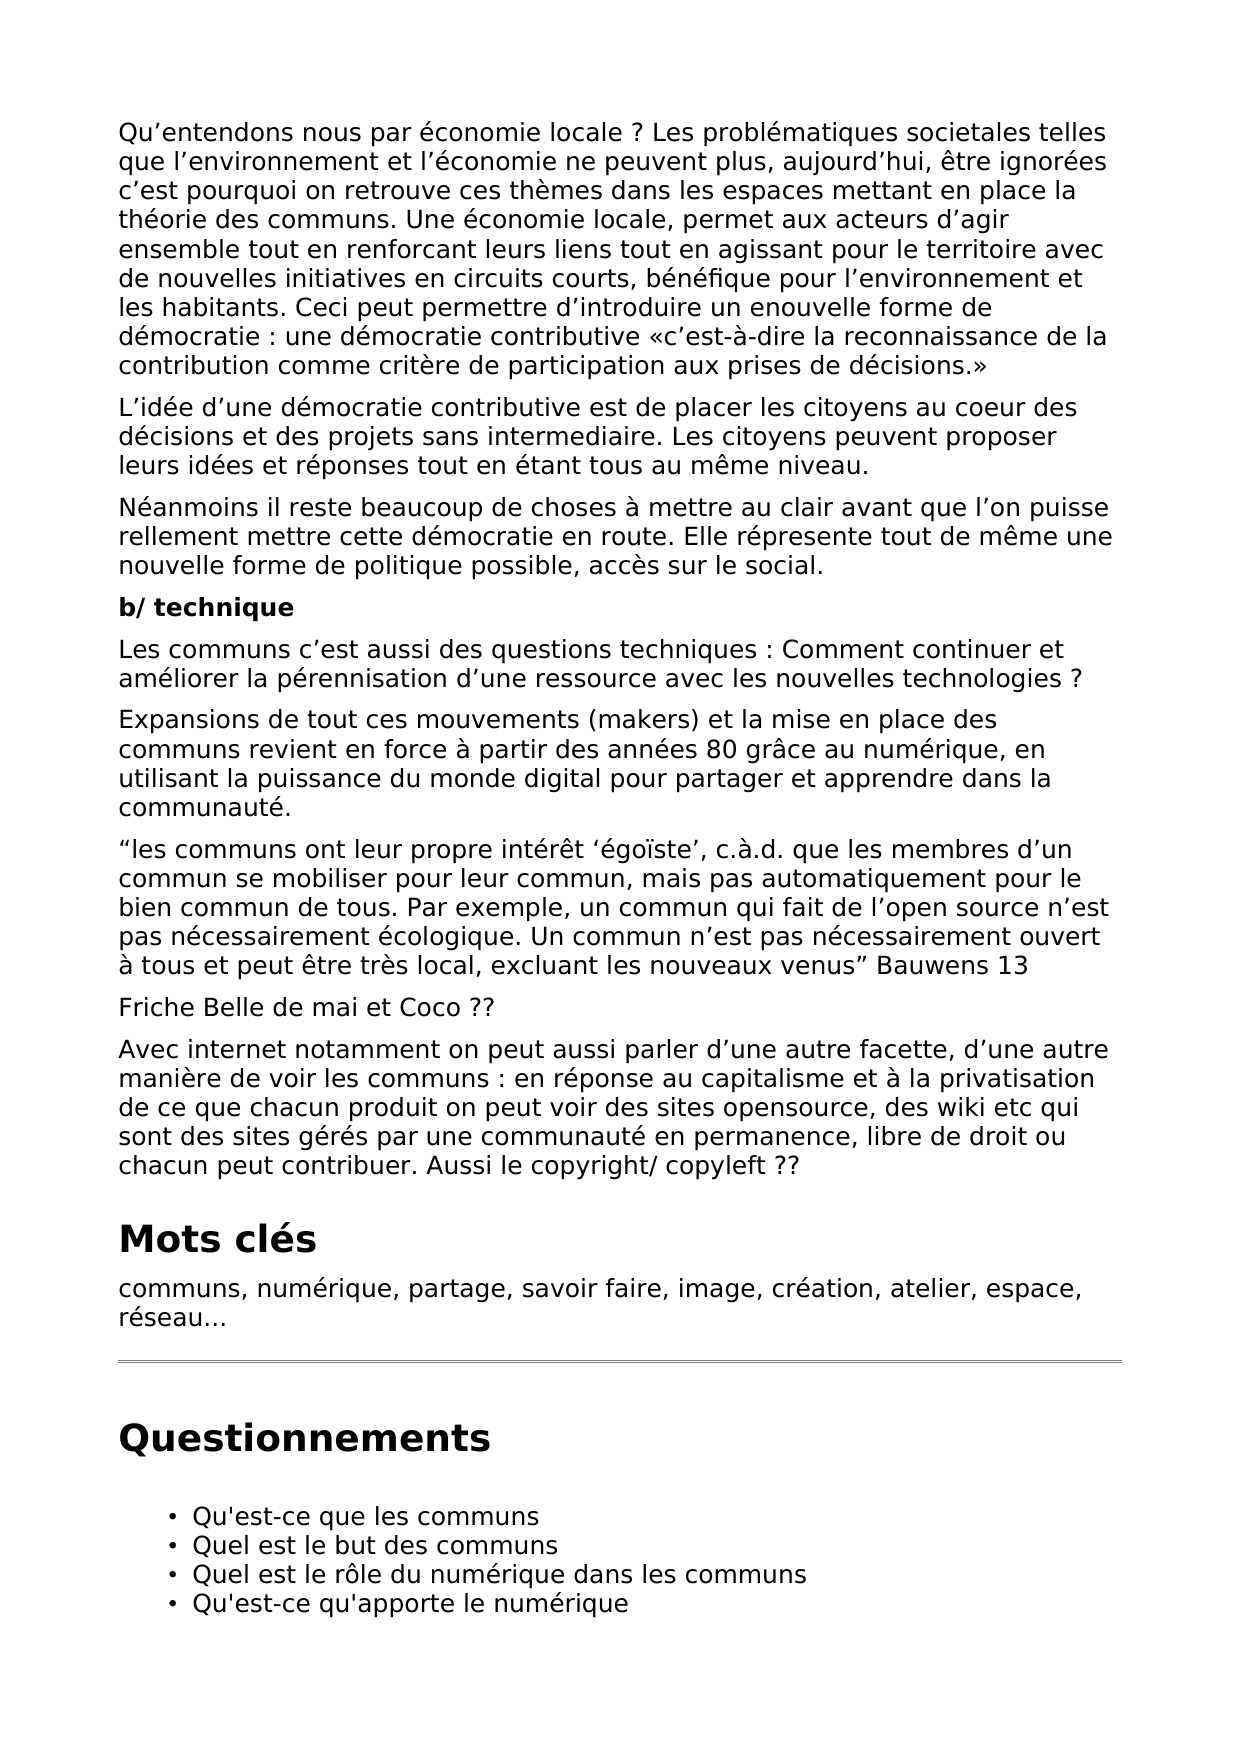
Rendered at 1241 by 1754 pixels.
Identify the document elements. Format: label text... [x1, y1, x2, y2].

subtitle Questionnements [118, 1416, 1122, 1460]
text communs, numérique, partage, savoir faire, image, création, atelier, espace, réseau... [118, 1274, 1122, 1333]
list Quel est le rôle du numérique dans les communs [177, 1560, 1122, 1589]
list Qu'est-ce qu'apporte le numérique [177, 1589, 1122, 1619]
text Expansions de tout ces mouvements (makers) et la mise en place des communs revient en force à partir des années 80 grâce au numérique, en utilisant la puissance du monde digital pour partager et apprendre dans la communauté. [118, 706, 1122, 822]
list Quel est le but des communs [177, 1531, 1122, 1560]
list Qu'est-ce que les communs [177, 1502, 1122, 1531]
text Avec internet notamment on peut aussi parler d’une autre facette, d’une autre manière de voir les communs : en réponse au capitalisme et à la privatisation de ce que chacun produit on peut voir des sites opensource, des wiki etc qui sont des sites gérés par une communauté en permanence, libre de droit ou chacun peut contribuer. Aussi le copyright/ copyleft ?? [118, 1035, 1122, 1181]
subtitle Mots clés [118, 1218, 1122, 1262]
text “les communs ont leur propre intérêt ‘égoïste’, c.à.d. que les membres d’un commun se mobiliser pour leur commun, mais pas automatiquement pour le bien commun de tous. Par exemple, un commun qui fait de l’open source n’est pas nécessairement écologique. Un commun n’est pas nécessairement ouvert à tous et peut être très local, excluant les nouveaux venus” Bauwens 13 [118, 835, 1122, 981]
text Qu’entendons nous par économie locale ? Les problématiques societales telles que l’environnement et l’économie ne peuvent plus, aujourd’hui, être ignorées c’est pourquoi on retrouve ces thèmes dans les espaces mettant en place la théorie des communs. Une économie locale, permet aux acteurs d’agir ensemble tout en renforcant leurs liens tout en agissant pour le territoire avec de nouvelles initiatives en circuits courts, bénéfique pour l’environnement et les habitants. Ceci peut permettre d’introduire un enouvelle forme de démocratie : une démocratie contributive «c’est-à-dire la reconnaissance de la contribution comme critère de participation aux prises de décisions.» [118, 118, 1122, 381]
text b/ technique [118, 593, 1122, 622]
text L’idée d’une démocratie contributive est de placer les citoyens au coeur des décisions et des projets sans intermediaire. Les citoyens peuvent proposer leurs idées et réponses tout en étant tous au même niveau. [118, 393, 1122, 481]
text Friche Belle de mai et Coco ?? [118, 993, 1122, 1022]
text Les communs c’est aussi des questions techniques : Comment continuer et améliorer la pérennisation d’une ressource avec les nouvelles technologies ? [118, 635, 1122, 693]
text Néanmoins il reste beaucoup de choses à mettre au clair avant que l’on puisse rellement mettre cette démocratie en route. Elle répresente tout de même une nouvelle forme de politique possible, accès sur le social. [118, 493, 1122, 581]
